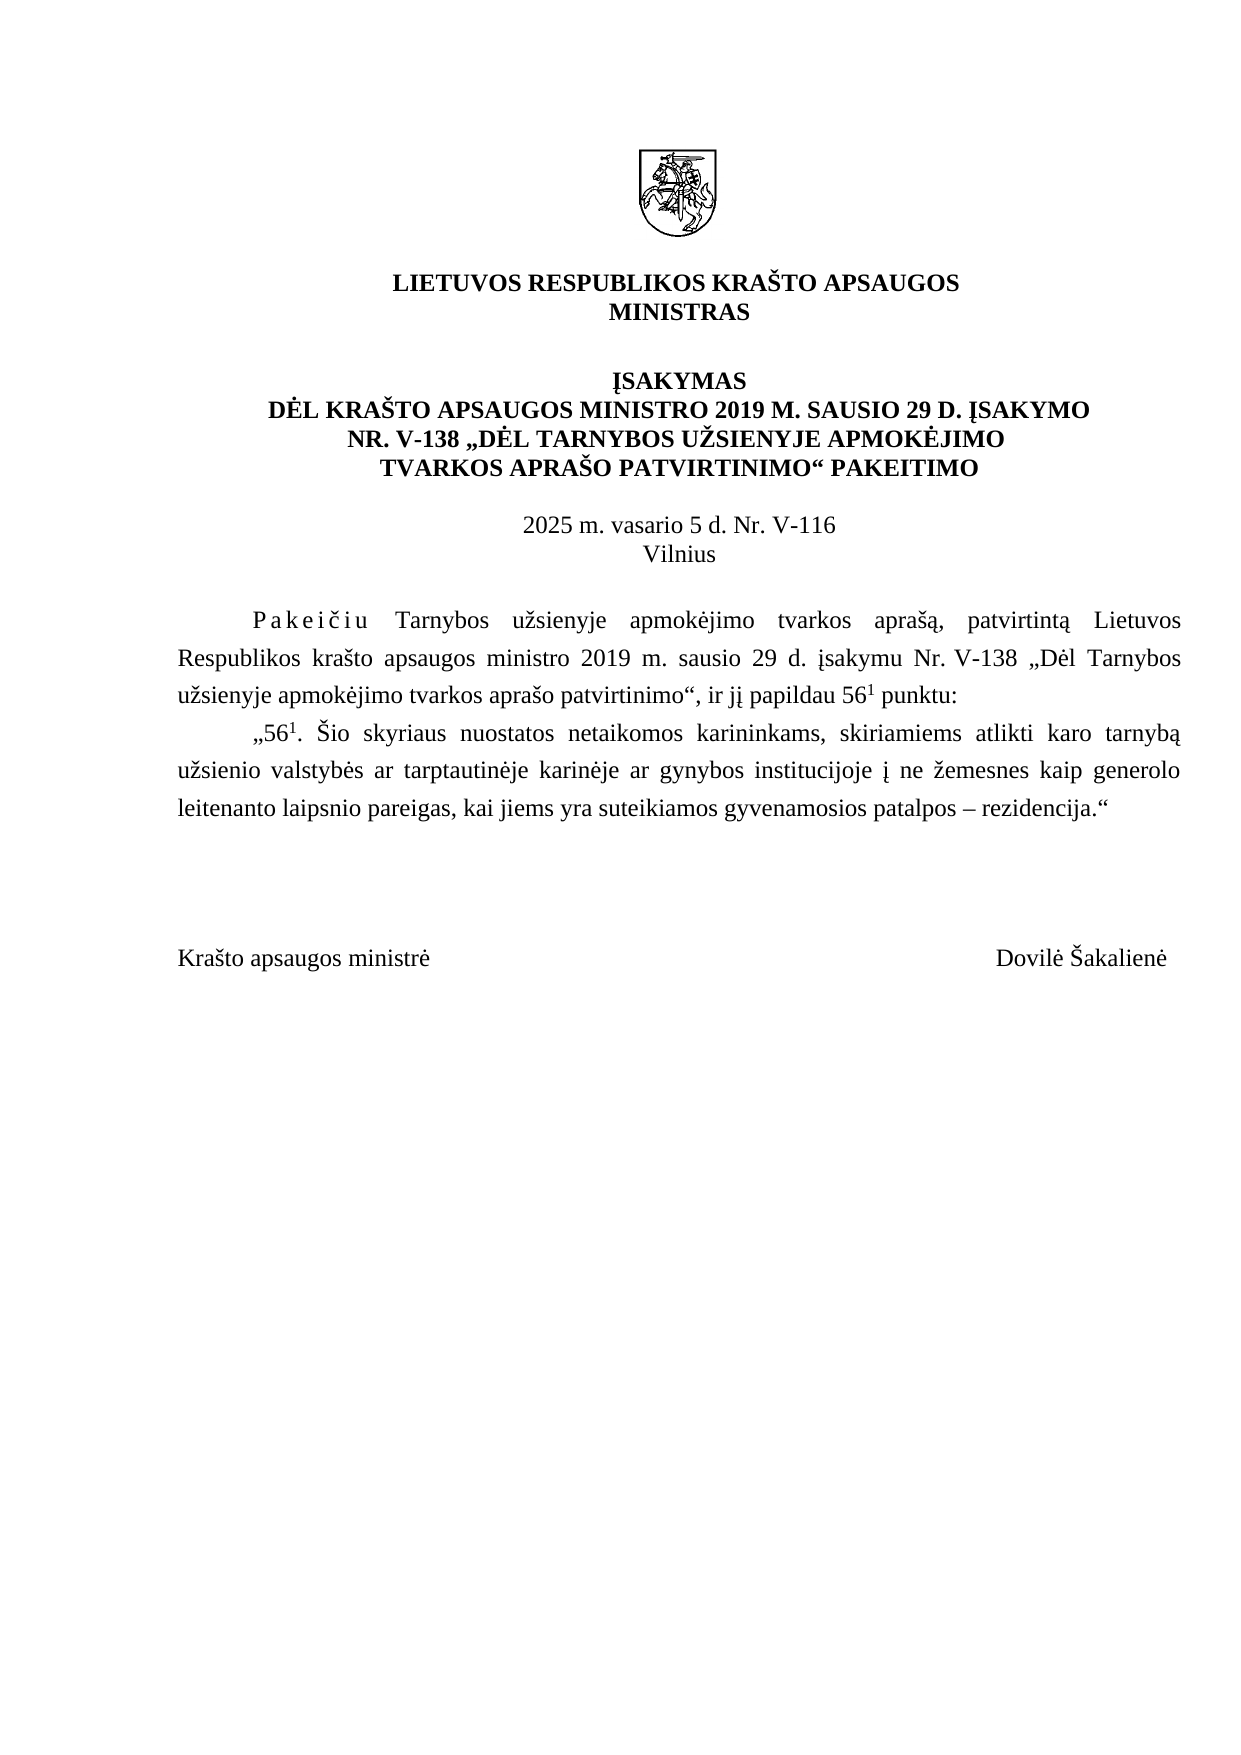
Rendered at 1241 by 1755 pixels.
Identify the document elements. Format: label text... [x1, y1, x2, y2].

text NR. V-138 „DĖL TARNYBOS UŽSIENYJE APMOKĖJIMO [177, 424, 1181, 453]
text Krašto apsaugos ministrė Dovilė Šakalienė [177, 934, 1181, 971]
text „561. Šio skyriaus nuostatos netaikomos karininkams, skiriamiems atlikti karo tarnybą užsienio valstybės ar tarptautinėje karinėje ar gynybos institucijoje į ne žemesnes kaip generolo leitenanto laipsnio pareigas, kai jiems yra suteikiamos gyvenamosios patalpos – rezidencija.“ [177, 709, 1181, 821]
text TVARKOS APRAŠO PATVIRTINIMO“ PAKEITIMO [177, 453, 1181, 481]
text Vilnius [177, 539, 1181, 568]
text 2025 m. vasario 5 d. Nr. V-116 [177, 510, 1181, 539]
text DĖL KRAŠTO APSAUGOS MINISTRO 2019 M. SAUSIO 29 D. ĮSAKYMO [177, 395, 1181, 424]
text ĮSAKYMAS [177, 366, 1181, 395]
text Pakeičiu Tarnybos užsienyje apmokėjimo tvarkos aprašą, patvirtintą Lietuvos Respublikos krašto apsaugos ministro 2019 m. sausio 29 d. įsakymu Nr. V‑138 „Dėl Tarnybos užsienyje apmokėjimo tvarkos aprašo patvirtinimo“, ir jį papildau 561 punktu: [177, 596, 1181, 709]
text MINISTRAS [177, 297, 1181, 326]
text LIETUVOS RESPUBLIKOS KRAŠTO APSAUGOS [177, 268, 1181, 297]
